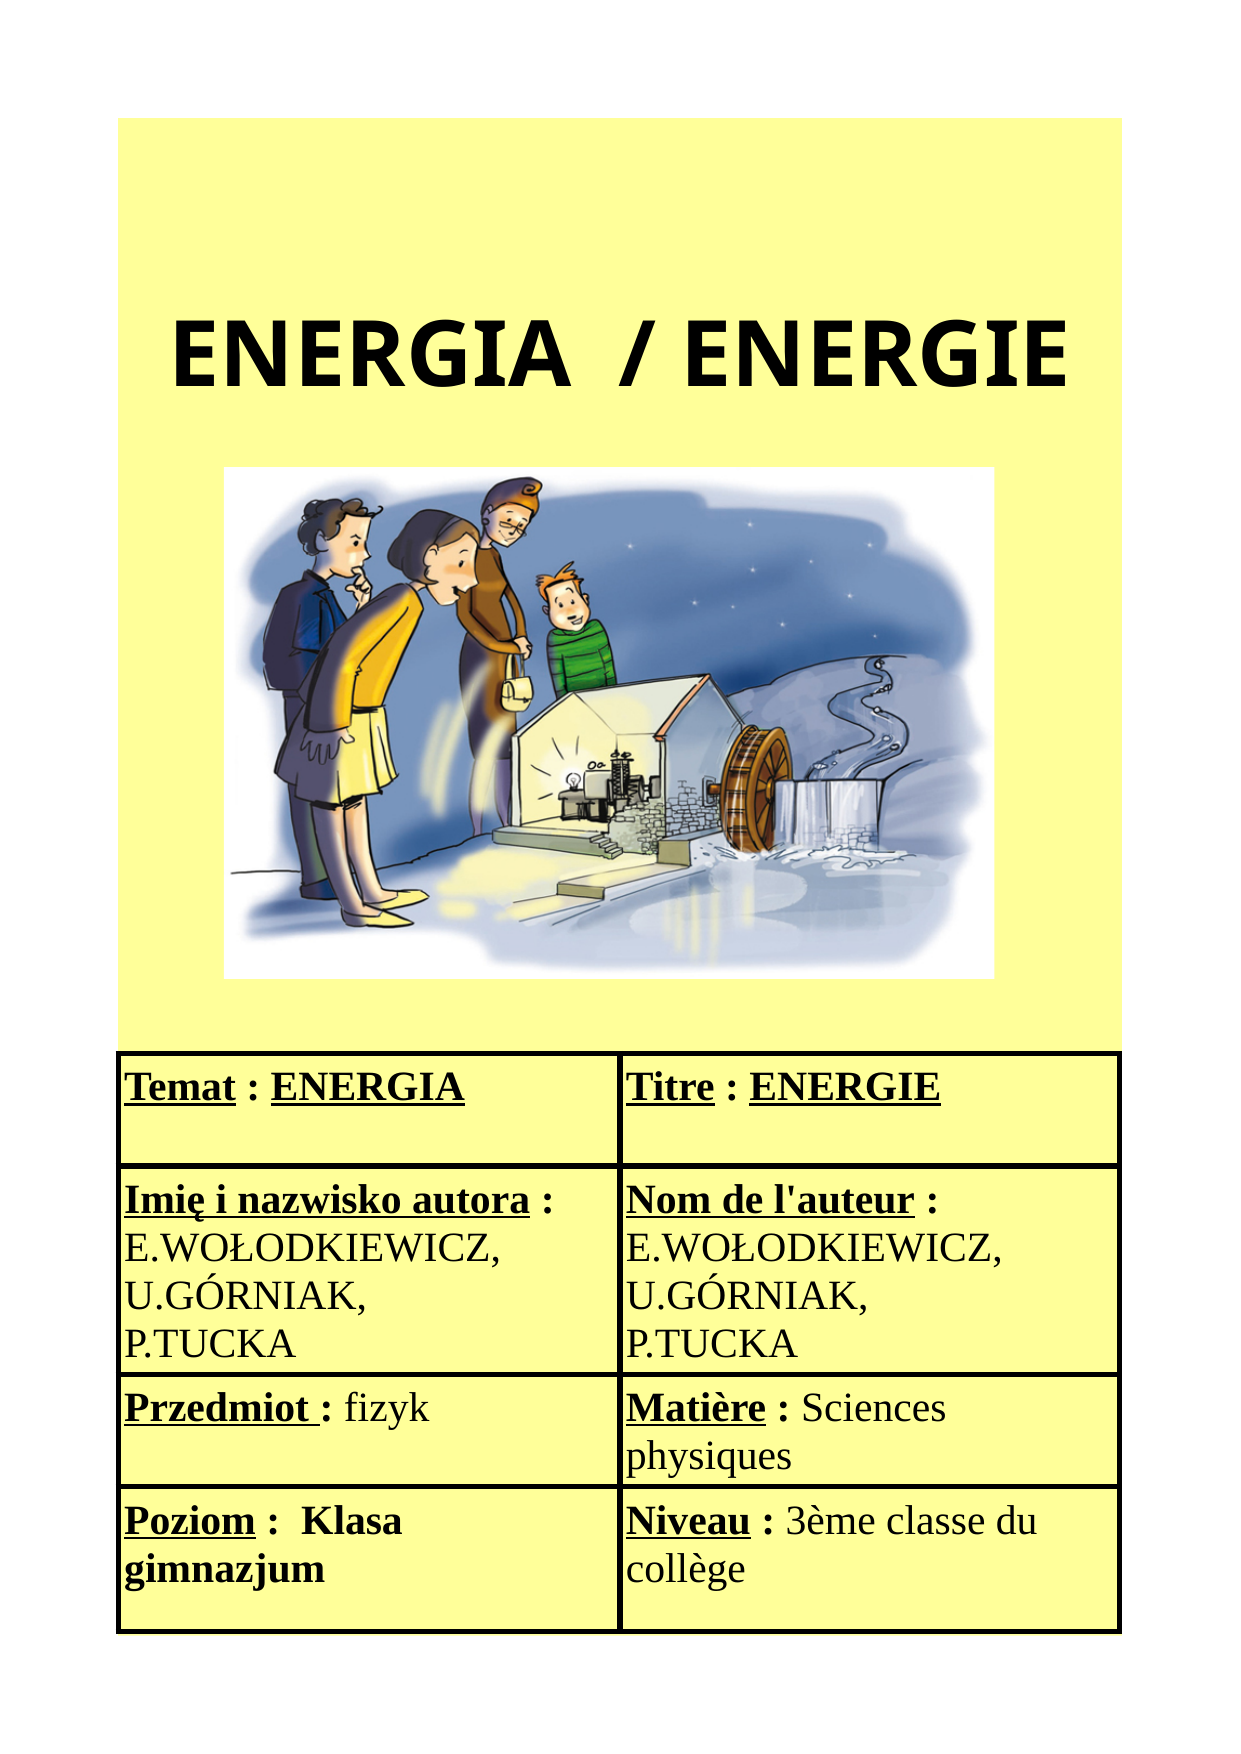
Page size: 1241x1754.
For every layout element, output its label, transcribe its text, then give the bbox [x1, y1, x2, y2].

table_cell Matière : Sciences physiques [623, 1377, 1117, 1484]
table_header Titre : ENERGIE [623, 1056, 1117, 1163]
table_header Temat : ENERGIA [121, 1056, 617, 1163]
table_cell Przedmiot : fizyk [121, 1377, 617, 1484]
picture [223, 467, 995, 979]
table_cell Nom de l'auteur : E.WOŁODKIEWICZ, U.GÓRNIAK, P.TUCKA [623, 1169, 1117, 1372]
table_cell Imię i nazwisko autora : E.WOŁODKIEWICZ, U.GÓRNIAK, P.TUCKA [121, 1169, 617, 1372]
text ENERGIA / ENERGIE [118, 288, 1122, 413]
table_cell Niveau : 3ème classe du collège [623, 1489, 1117, 1629]
table_cell Poziom : Klasa gimnazjum [121, 1489, 617, 1629]
